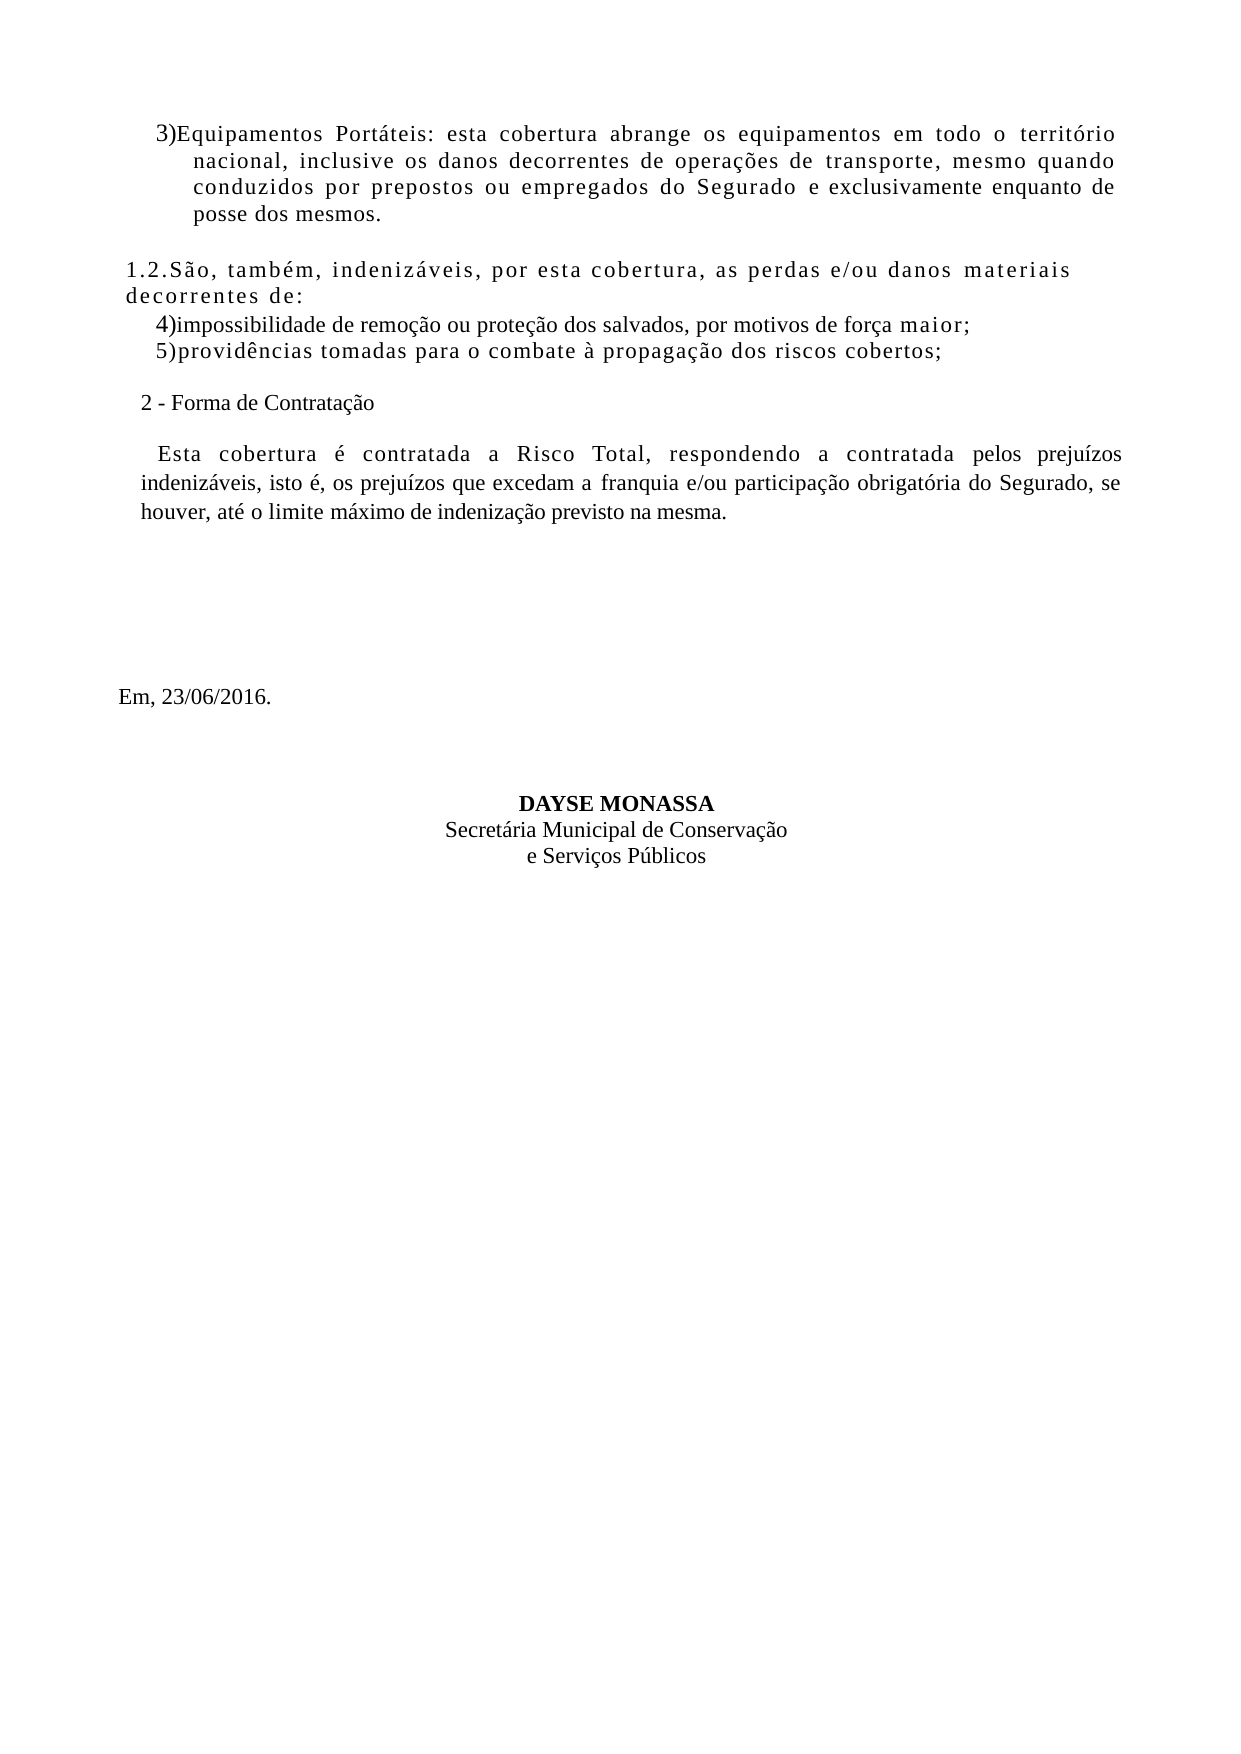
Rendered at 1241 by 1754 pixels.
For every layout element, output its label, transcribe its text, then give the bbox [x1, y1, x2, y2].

text e Serviços Públicos [118, 843, 1115, 869]
text Esta cobertura é contratada a Risco Total, respondendo a contratada pelos prejuízos indenizáveis, isto é, os prejuízos que excedam a franquia e/ou participação obrigatória do Segurado, se houver, até o limite máximo de indenização previsto na mesma. [141, 438, 1122, 524]
text Secretária Municipal de Conservação [118, 816, 1115, 843]
text 1.2.São, também, indenizáveis, por esta cobertura, as perdas e/ou danos materiais decorrentes de: [126, 256, 1069, 309]
list providências tomadas para o combate à propagação dos riscos cobertos; [156, 337, 1122, 364]
text 2 - Forma de Contratação [141, 386, 1122, 415]
list impossibilidade de remoção ou proteção dos salvados, por motivos de força maior; [156, 309, 1122, 337]
text Em, 23/06/2016. [118, 683, 1122, 709]
text DAYSE MONASSA [118, 790, 1115, 816]
list Equipamentos Portáteis: esta cobertura abrange os equipamentos em todo o território nacional, inclusive os danos decorrentes de operações de transporte, mesmo quando conduzidos por prepostos ou empregados do Segurado e exclusivamente enquanto de posse dos mesmos. [156, 118, 1114, 226]
